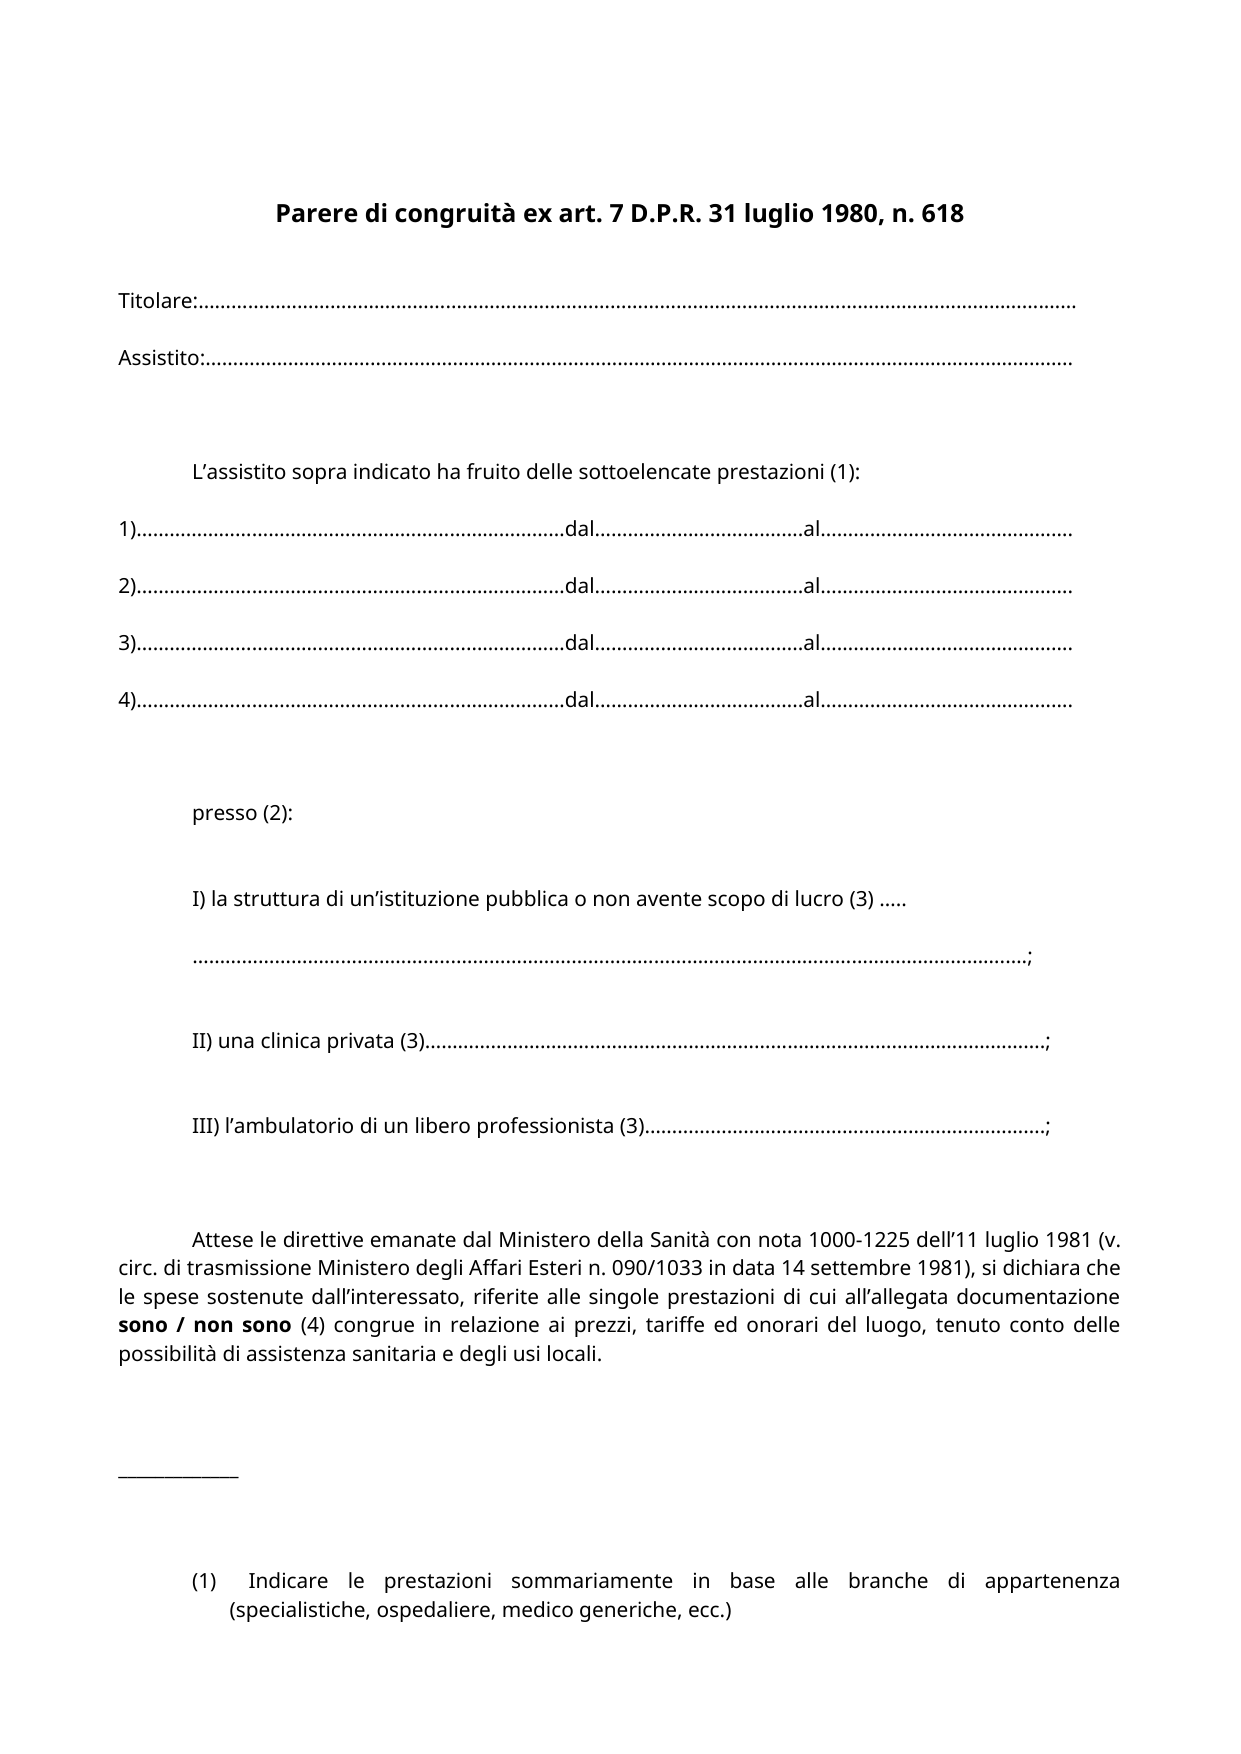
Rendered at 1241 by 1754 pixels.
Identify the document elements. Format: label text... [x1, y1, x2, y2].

text 3)……………………………………………………………………dal………………………………..al………………………………………. [118, 628, 1122, 656]
text 2)……………………………………………………………………dal………………………………..al………………………………………. [118, 571, 1122, 599]
text L’assistito sopra indicato ha fruito delle sottoelencate prestazioni (1): [118, 457, 1122, 486]
text Titolare:……………………………………………………………………………………………………………………………………….…… [118, 287, 1122, 315]
text Attese le direttive emanate dal Ministero della Sanità con nota 1000-1225 dell’11 luglio 1981 (v. circ. di trasmissione Ministero degli Affari Esteri n. 090/1033 in data 14 settembre 1981), si dichiara che le spese sostenute dall’interessato, riferite alle singole prestazioni di cui all’allegata documentazione sono / non sono (4) congrue in relazione ai prezzi, tariffe ed onorari del luogo, tenuto conto delle possibilità di assistenza sanitaria e degli usi locali. [118, 1225, 1122, 1367]
text 4)……………………………………………………………………dal………………………………..al………………………………………. [118, 685, 1122, 713]
text 1)……………………………………………………………………dal………………………….…….al………………………………………. [118, 514, 1122, 543]
text III) l’ambulatorio di un libero professionista (3)……………………………………………………………….; [118, 1111, 1122, 1140]
text Assistito:………………………………………………………………………………………………………………………………………….. [118, 343, 1122, 372]
list Indicare le prestazioni sommariamente in base alle branche di appartenenza (specialistiche, ospedaliere, medico generiche, ecc.) [192, 1566, 1122, 1623]
text _____________ [118, 1453, 1122, 1481]
text presso (2): [118, 798, 1122, 827]
subtitle Parere di congruità ex art. 7 D.P.R. 31 luglio 1980, n. 618 [118, 196, 1122, 230]
text II) una clinica privata (3)…………………………………………………………………….…………………………….; [118, 1026, 1122, 1054]
text I) la struttura di un’istituzione pubblica o non avente scopo di lucro (3) …..………………………………………...……………………………………………………………………………………….….; [192, 884, 1122, 969]
